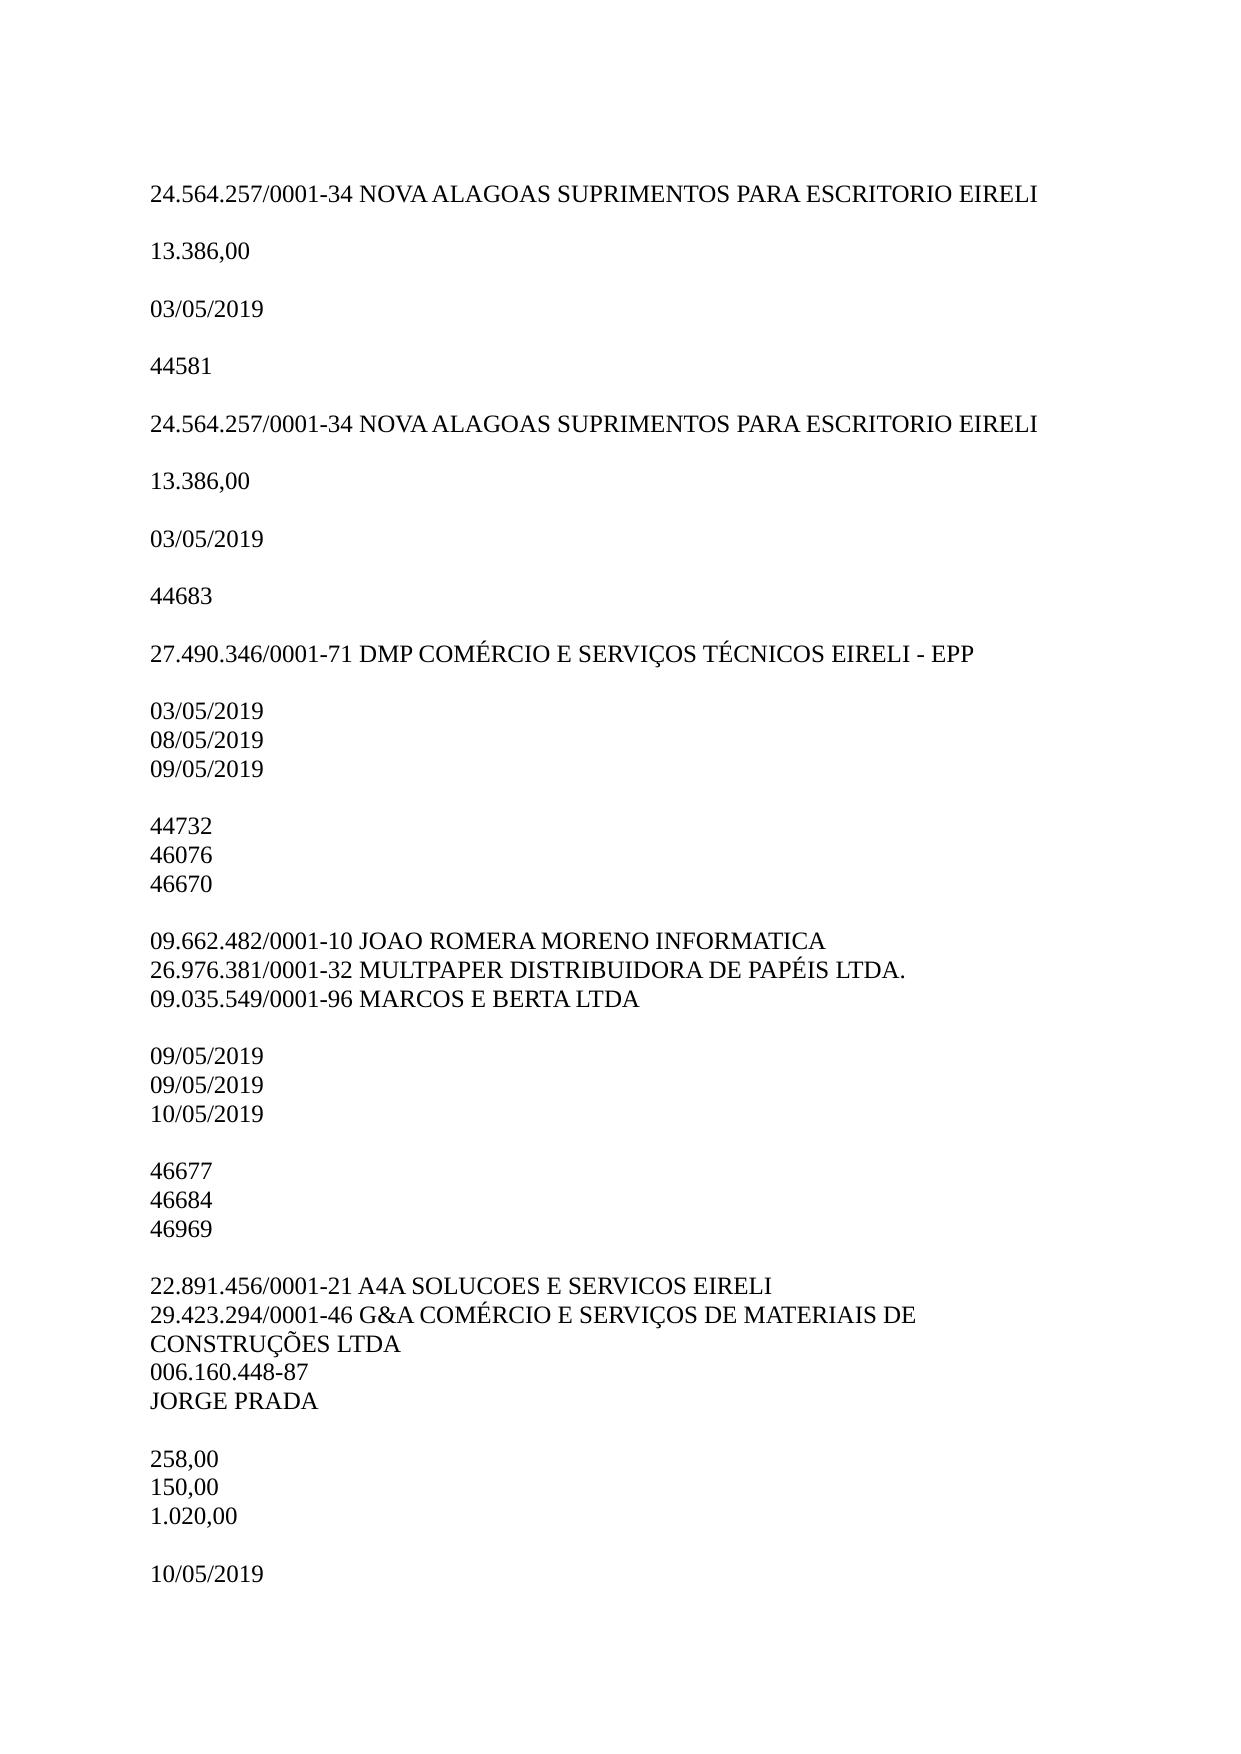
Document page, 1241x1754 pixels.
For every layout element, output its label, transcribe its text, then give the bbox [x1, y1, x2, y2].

text 10/05/2019 [150, 1559, 1090, 1587]
text 09.035.549/0001-96 MARCOS E BERTA LTDA [150, 984, 1090, 1012]
text 09/05/2019 [150, 1070, 1090, 1099]
text 03/05/2019 [150, 696, 1090, 725]
text 44732 [150, 811, 1090, 840]
text 46684 [150, 1185, 1090, 1214]
text 44581 [150, 351, 1090, 380]
text 27.490.346/0001-71 DMP COMÉRCIO E SERVIÇOS TÉCNICOS EIRELI - EPP [150, 639, 1090, 667]
text 150,00 [150, 1472, 1090, 1501]
text 03/05/2019 [150, 294, 1090, 322]
text 44683 [150, 581, 1090, 610]
text 24.564.257/0001-34 NOVA ALAGOAS SUPRIMENTOS PARA ESCRITORIO EIRELI [150, 409, 1090, 437]
text 22.891.456/0001-21 A4A SOLUCOES E SERVICOS EIRELI [150, 1271, 1090, 1300]
text 29.423.294/0001-46 G&A COMÉRCIO E SERVIÇOS DE MATERIAIS DE CONSTRUÇÕES LTDA [150, 1300, 1090, 1357]
text 09/05/2019 [150, 754, 1090, 782]
text 46677 [150, 1156, 1090, 1185]
text 13.386,00 [150, 466, 1090, 495]
text 006.160.448-87 [150, 1357, 1090, 1386]
text 46670 [150, 869, 1090, 897]
text 09/05/2019 [150, 1041, 1090, 1070]
text 10/05/2019 [150, 1099, 1090, 1127]
text 1.020,00 [150, 1501, 1090, 1530]
text 258,00 [150, 1444, 1090, 1472]
text 24.564.257/0001-34 NOVA ALAGOAS SUPRIMENTOS PARA ESCRITORIO EIRELI [150, 179, 1090, 207]
text 26.976.381/0001-32 MULTPAPER DISTRIBUIDORA DE PAPÉIS LTDA. [150, 955, 1090, 984]
text 46076 [150, 840, 1090, 869]
text 08/05/2019 [150, 725, 1090, 754]
text 09.662.482/0001-10 JOAO ROMERA MORENO INFORMATICA [150, 926, 1090, 955]
text 13.386,00 [150, 236, 1090, 265]
text 46969 [150, 1214, 1090, 1242]
text 03/05/2019 [150, 524, 1090, 552]
text JORGE PRADA [150, 1386, 1090, 1415]
